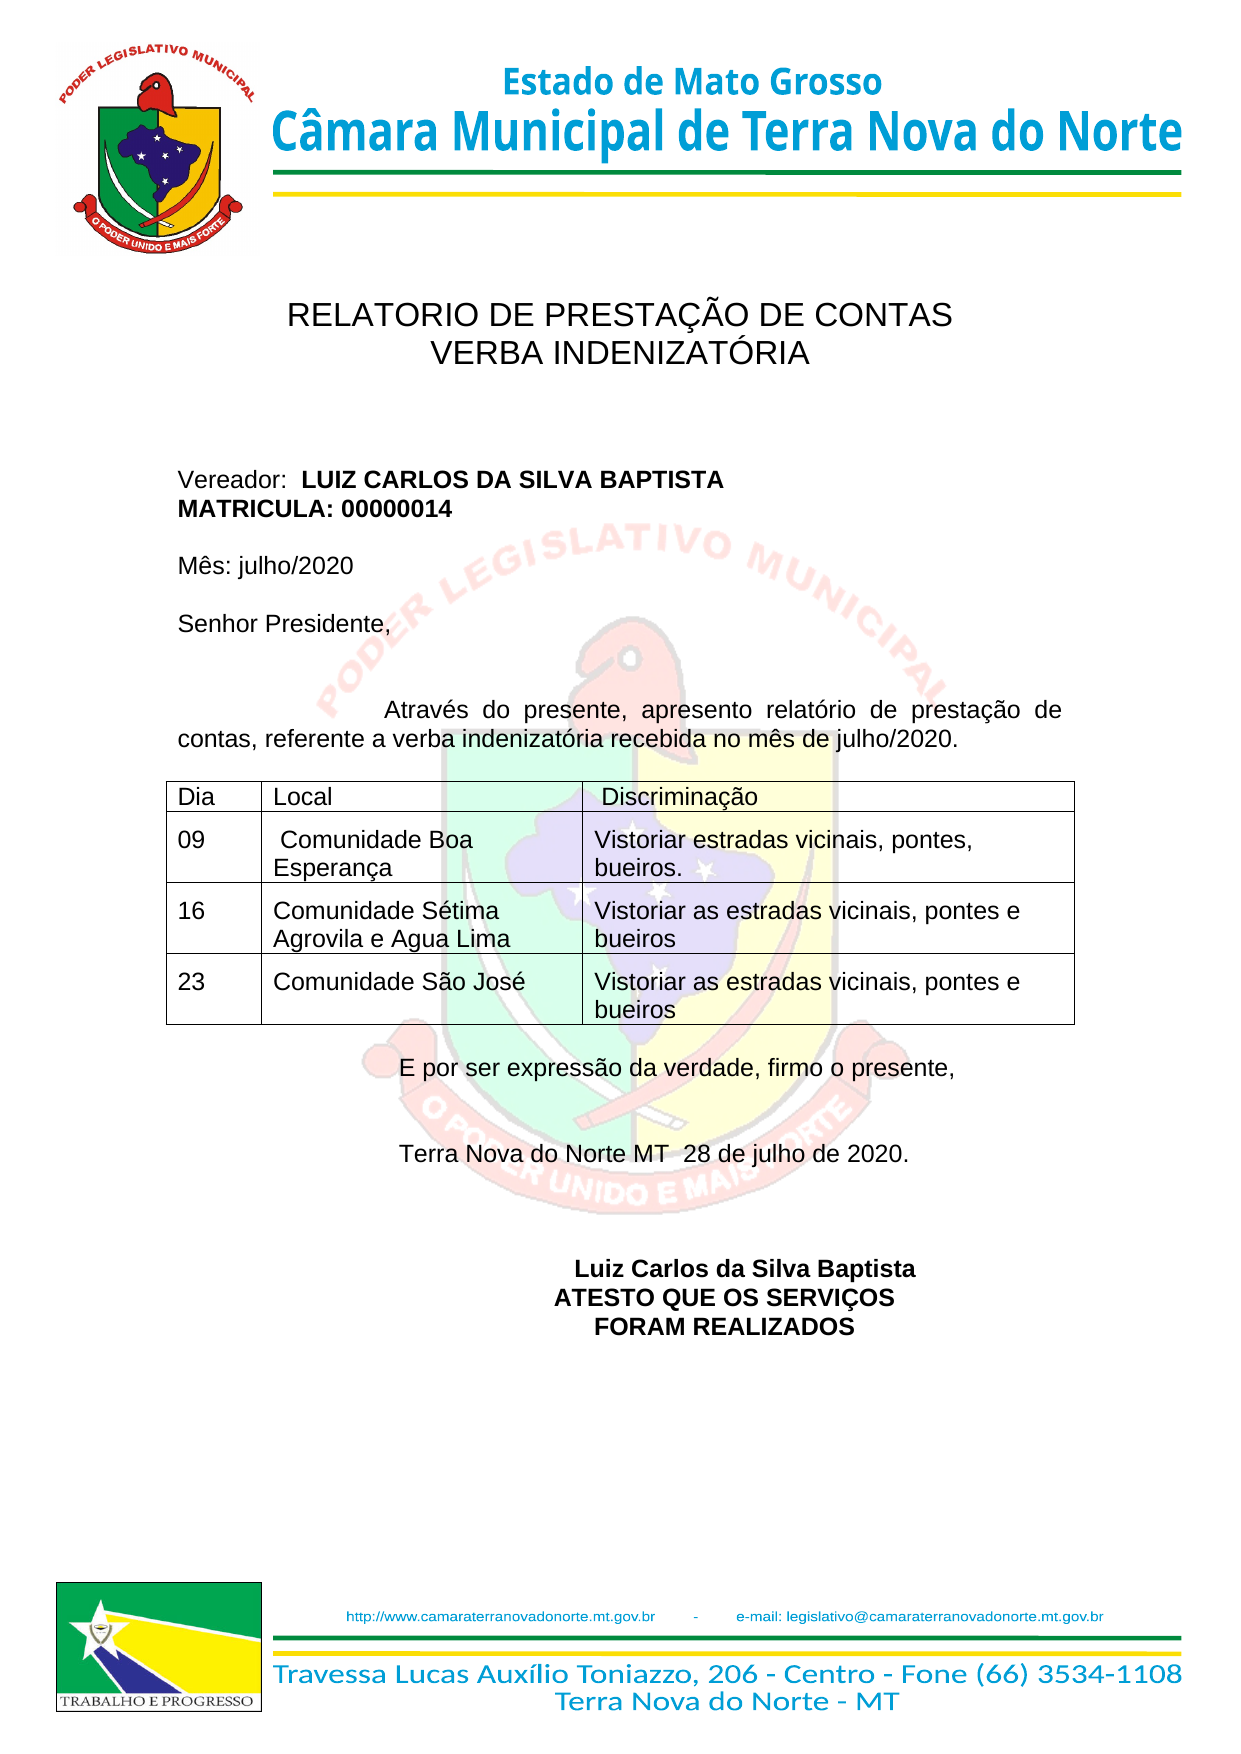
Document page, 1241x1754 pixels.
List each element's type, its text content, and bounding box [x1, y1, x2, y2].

text VERBA INDENIZATÓRIA [177, 333, 1063, 371]
text RELATORIO DE PRESTAÇÃO DE CONTAS [177, 294, 1063, 333]
table_cell Comunidade Boa Esperança [262, 812, 303, 882]
table_cell Comunidade São José [262, 954, 303, 1024]
text Senhor Presidente, [966, 609, 1063, 637]
table_header Local [262, 782, 303, 811]
text Vereador: LUIZ CARLOS DA SILVA BAPTISTA [177, 465, 1063, 494]
picture [860, 1611, 868, 1623]
text MATRICULA: 00000014 [177, 494, 1063, 522]
text Através do presente, apresento relatório de prestação de contas, referente a verba indenizatória recebida no mês de julho/2020. [966, 695, 1063, 752]
text ATESTO QUE OS SERVIÇOS [236, 1283, 1122, 1312]
text E por ser expressão da verdade, firmo o presente, [966, 1053, 1063, 1082]
text Terra Nova do Norte MT 28 de julho de 2020. [177, 1139, 303, 1168]
text Através do presente, apresento relatório de prestação de contas, referente a verba indenizatória recebida no mês de julho/2020. [177, 695, 303, 752]
table_cell Vistoriar as estradas vicinais, pontes e bueiros [966, 883, 1074, 953]
text FORAM REALIZADOS [236, 1312, 1122, 1341]
text E por ser expressão da verdade, firmo o presente, [177, 1053, 303, 1082]
text Luiz Carlos da Silva Baptista [177, 1254, 1063, 1283]
text Terra Nova do Norte MT 28 de julho de 2020. [966, 1139, 1063, 1168]
table_cell 23 [167, 954, 261, 1024]
table_cell 16 [167, 883, 261, 953]
table_header Dia [167, 782, 261, 811]
text Mês: julho/2020 [966, 551, 1063, 580]
picture [55, 42, 260, 256]
text Senhor Presidente, [177, 609, 303, 637]
table_cell 09 [167, 812, 261, 882]
picture [57, 1583, 261, 1711]
table_cell Vistoriar estradas vicinais, pontes, bueiros. [966, 812, 1074, 882]
table_cell Comunidade Sétima Agrovila e Agua Lima [262, 883, 303, 953]
table_header Discriminação [966, 782, 1074, 811]
table_cell Vistoriar as estradas vicinais, pontes e bueiros [966, 954, 1074, 1024]
text Mês: julho/2020 [177, 551, 303, 580]
